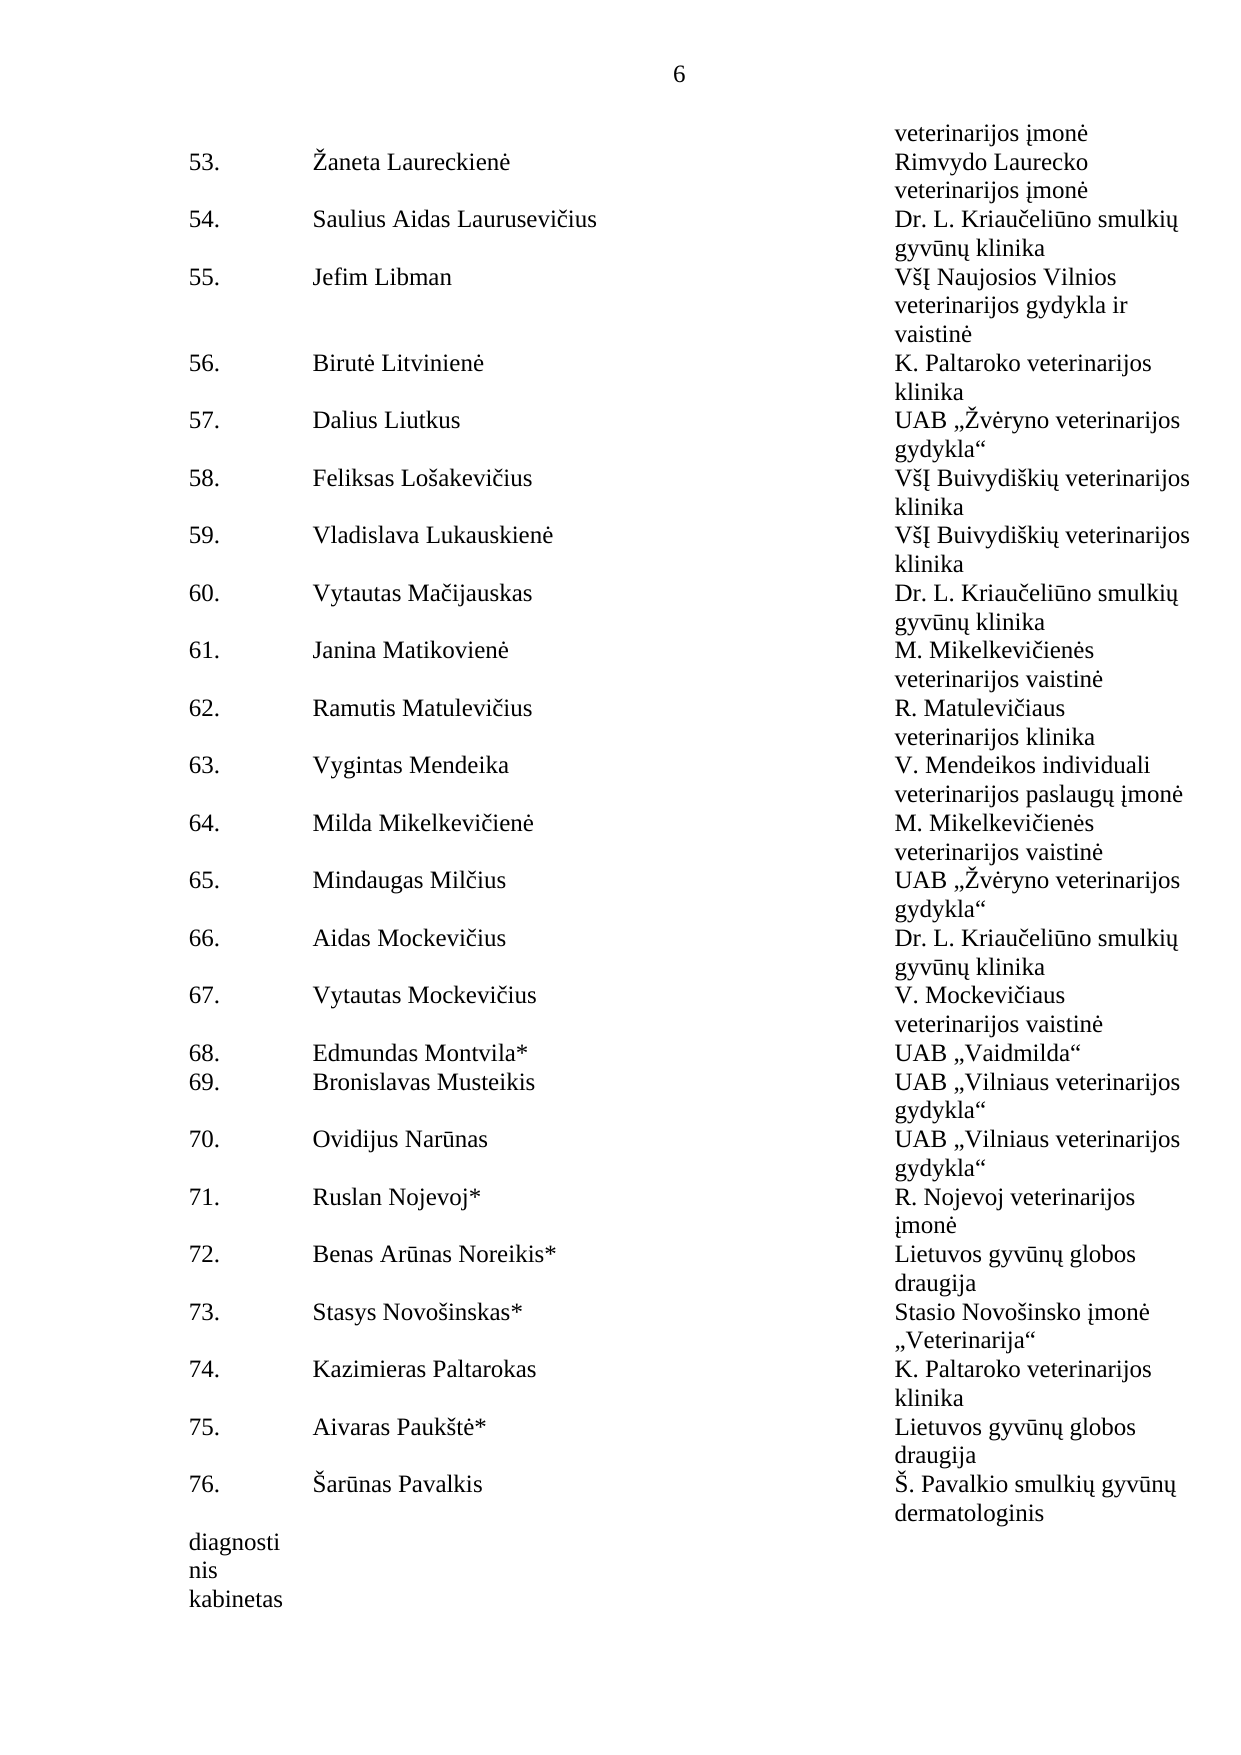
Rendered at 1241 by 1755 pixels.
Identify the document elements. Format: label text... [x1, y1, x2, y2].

table_cell Dr. L. Kriaučeliūno smulkių gyvūnų klinika [883, 923, 1204, 981]
table_cell K. Paltaroko veterinarijos klinika [883, 348, 1204, 406]
table_cell Aivaras Paukštė* [301, 1412, 622, 1469]
table_cell 61. [177, 636, 301, 693]
table_cell [622, 1124, 883, 1182]
table_cell UAB „Žvėryno veterinarijos gydykla“ [883, 866, 1204, 923]
table_cell 75. [177, 1412, 301, 1469]
table_cell [301, 1527, 622, 1613]
table_cell M. Mikelkevičienės veterinarijos vaistinė [883, 808, 1204, 866]
table_cell 56. [177, 348, 301, 406]
table_cell Bronislavas Musteikis [301, 1067, 622, 1124]
table_cell 65. [177, 866, 301, 923]
table_cell 71. [177, 1182, 301, 1239]
table_cell Vytautas Mačijauskas [301, 578, 622, 636]
table_cell Mindaugas Milčius [301, 866, 622, 923]
table_cell 54. [177, 204, 301, 262]
table_cell Vygintas Mendeika [301, 751, 622, 808]
table_cell VšĮ Buivydiškių veterinarijos klinika [883, 521, 1204, 578]
table_cell [622, 866, 883, 923]
table_cell [622, 1469, 883, 1527]
table_cell [622, 1297, 883, 1354]
table_cell Ruslan Nojevoj* [301, 1182, 622, 1239]
table_cell [177, 118, 301, 147]
table_cell Lietuvos gyvūnų globos draugija [883, 1412, 1204, 1469]
table_cell [883, 1527, 1204, 1613]
table_cell [622, 981, 883, 1038]
table_cell 59. [177, 521, 301, 578]
table_cell 55. [177, 262, 301, 348]
table_cell 57. [177, 406, 301, 463]
table_cell V. Mendeikos individuali veterinarijos paslaugų įmonė [883, 751, 1204, 808]
table_cell [622, 1182, 883, 1239]
table_cell 68. [177, 1038, 301, 1067]
table_cell [622, 808, 883, 866]
table_cell [622, 1067, 883, 1124]
table_cell Ramutis Matulevičius [301, 693, 622, 751]
table_cell Jefim Libman [301, 262, 622, 348]
table_cell [622, 1527, 883, 1613]
table_cell [622, 1412, 883, 1469]
table_cell [622, 147, 883, 204]
table_cell R. Matulevičiaus veterinarijos klinika [883, 693, 1204, 751]
table_cell VšĮ Naujosios Vilnios veterinarijos gydykla ir vaistinė [883, 262, 1204, 348]
table_cell Ovidijus Narūnas [301, 1124, 622, 1182]
table_cell Stasys Novošinskas* [301, 1297, 622, 1354]
table_cell UAB „Vaidmilda“ [883, 1038, 1204, 1067]
table_cell R. Nojevoj veterinarijos įmonė [883, 1182, 1204, 1239]
table_cell Birutė Litvinienė [301, 348, 622, 406]
table_cell Dalius Liutkus [301, 406, 622, 463]
table_cell Dr. L. Kriaučeliūno smulkių gyvūnų klinika [883, 578, 1204, 636]
table_cell [622, 751, 883, 808]
table_cell Stasio Novošinsko įmonė „Veterinarija“ [883, 1297, 1204, 1354]
table_cell K. Paltaroko veterinarijos klinika [883, 1354, 1204, 1412]
table_cell [622, 348, 883, 406]
table_cell 60. [177, 578, 301, 636]
table_cell UAB „Vilniaus veterinarijos gydykla“ [883, 1067, 1204, 1124]
table_cell 66. [177, 923, 301, 981]
table_cell 53. [177, 147, 301, 204]
table_cell [622, 578, 883, 636]
table_cell [622, 693, 883, 751]
table_cell [622, 923, 883, 981]
table_cell diagnostinis kabinetas [177, 1527, 301, 1613]
table_cell Rimvydo Laurecko veterinarijos įmonė [883, 147, 1204, 204]
table_cell 62. [177, 693, 301, 751]
table_cell 70. [177, 1124, 301, 1182]
table_cell UAB „Vilniaus veterinarijos gydykla“ [883, 1124, 1204, 1182]
table_cell [622, 1038, 883, 1067]
table_cell 69. [177, 1067, 301, 1124]
table_cell Milda Mikelkevičienė [301, 808, 622, 866]
table_cell Vytautas Mockevičius [301, 981, 622, 1038]
table_cell 63. [177, 751, 301, 808]
table_cell [622, 204, 883, 262]
table_cell [622, 1239, 883, 1297]
table_cell Dr. L. Kriaučeliūno smulkių gyvūnų klinika [883, 204, 1204, 262]
table_cell 73. [177, 1297, 301, 1354]
table_cell [622, 262, 883, 348]
table_cell [622, 1354, 883, 1412]
table_cell 72. [177, 1239, 301, 1297]
table_cell 58. [177, 463, 301, 521]
table_cell [622, 118, 883, 147]
table_cell veterinarijos įmonė [883, 118, 1204, 147]
table_cell Benas Arūnas Noreikis* [301, 1239, 622, 1297]
table_cell Edmundas Montvila* [301, 1038, 622, 1067]
table_cell Janina Matikovienė [301, 636, 622, 693]
table_cell Saulius Aidas Laurusevičius [301, 204, 622, 262]
table_cell Lietuvos gyvūnų globos draugija [883, 1239, 1204, 1297]
table_cell Žaneta Laureckienė [301, 147, 622, 204]
table_cell Š. Pavalkio smulkių gyvūnų dermatologinis [883, 1469, 1204, 1527]
table_cell 64. [177, 808, 301, 866]
table_cell 76. [177, 1469, 301, 1527]
table_cell [301, 118, 622, 147]
table_cell [622, 521, 883, 578]
table_cell Aidas Mockevičius [301, 923, 622, 981]
table_cell [622, 463, 883, 521]
table_cell VšĮ Buivydiškių veterinarijos klinika [883, 463, 1204, 521]
table_cell Kazimieras Paltarokas [301, 1354, 622, 1412]
table_cell [622, 406, 883, 463]
table_cell UAB „Žvėryno veterinarijos gydykla“ [883, 406, 1204, 463]
table_cell Feliksas Lošakevičius [301, 463, 622, 521]
table_cell Šarūnas Pavalkis [301, 1469, 622, 1527]
table_cell M. Mikelkevičienės veterinarijos vaistinė [883, 636, 1204, 693]
table_cell V. Mockevičiaus veterinarijos vaistinė [883, 981, 1204, 1038]
table_cell Vladislava Lukauskienė [301, 521, 622, 578]
table_cell 67. [177, 981, 301, 1038]
table_cell [622, 636, 883, 693]
table_cell 74. [177, 1354, 301, 1412]
